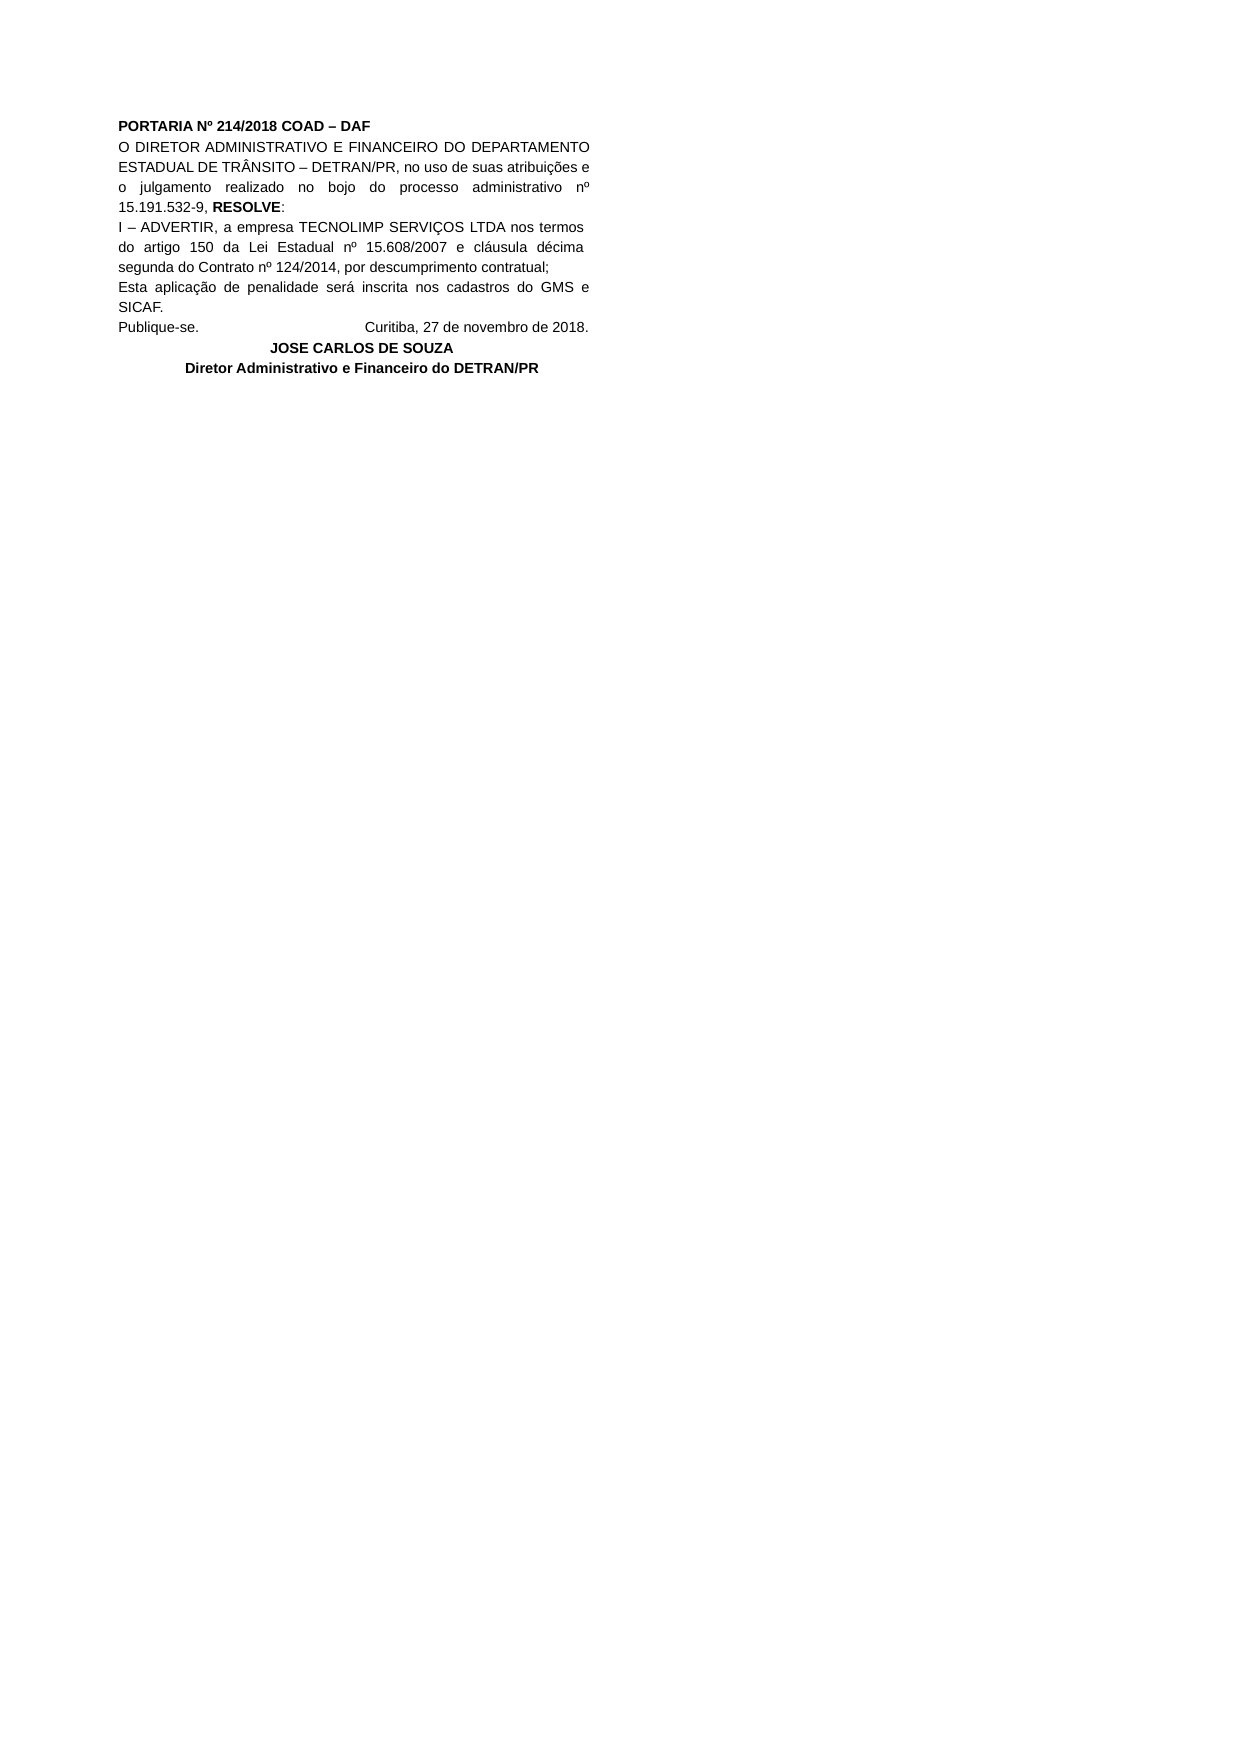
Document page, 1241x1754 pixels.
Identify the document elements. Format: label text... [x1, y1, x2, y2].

text PORTARIA Nº 214/2018 COAD – DAF [118, 118, 650, 135]
text I – ADVERTIR, a empresa TECNOLIMP SERVIÇOS LTDA nos termos do artigo 150 da Lei Estadual nº 15.608/2007 e cláusula décima segunda do Contrato nº 124/2014, por descumprimento contratual; [118, 219, 585, 276]
text O DIRETOR ADMINISTRATIVO E FINANCEIRO DO DEPARTAMENTO ESTADUAL DE TRÂNSITO – DETRAN/PR, no uso de suas atribuições e o julgamento realizado no bojo do processo administrativo nº 15.191.532-9, RESOLVE: [118, 138, 591, 215]
text Publique-se. Curitiba, 27 de novembro de 2018. [118, 319, 591, 336]
text Diretor Administrativo e Financeiro do DETRAN/PR [118, 359, 605, 376]
text JOSE CARLOS DE SOUZA [118, 339, 605, 356]
text Esta aplicação de penalidade será inscrita nos cadastros do GMS e SICAF. [118, 279, 591, 316]
